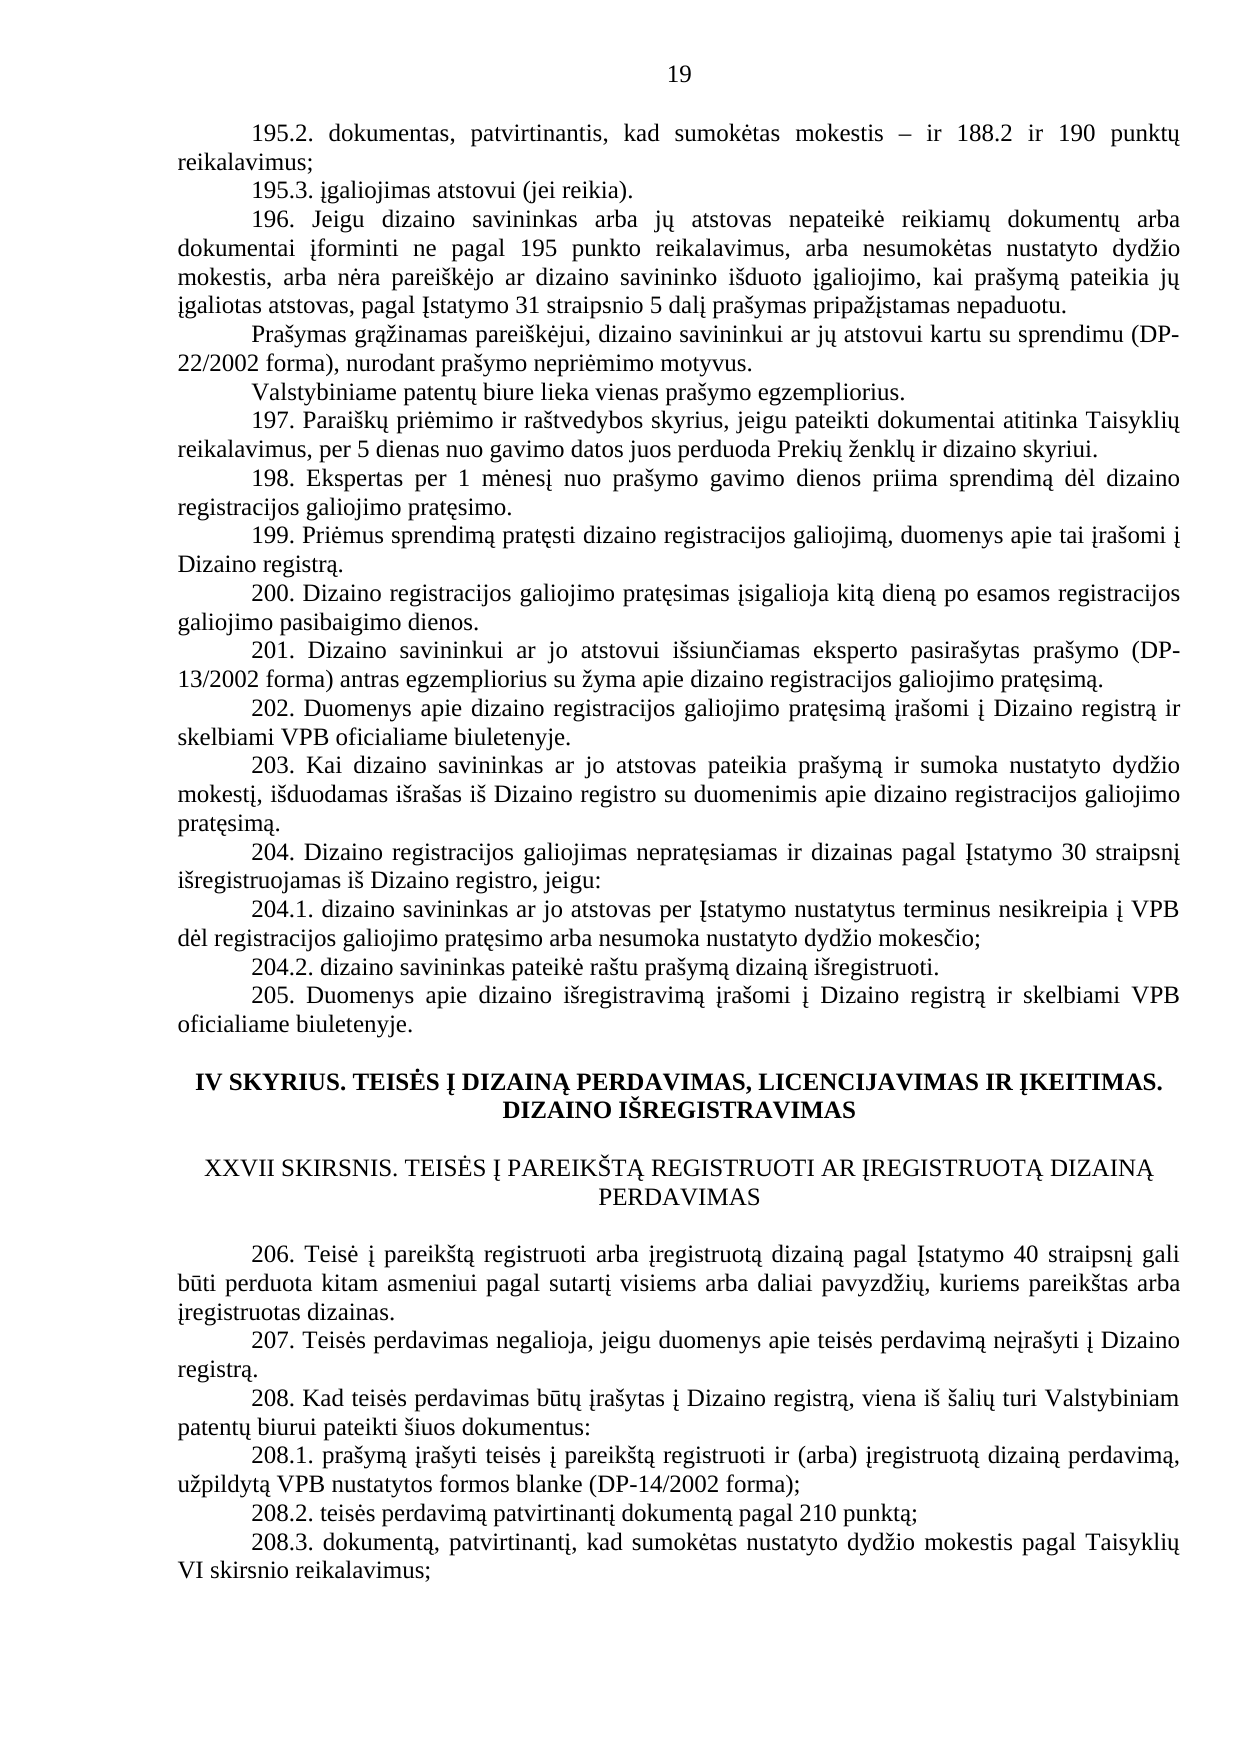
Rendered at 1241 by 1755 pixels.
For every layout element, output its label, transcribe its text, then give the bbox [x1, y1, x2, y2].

text 199. Priėmus sprendimą pratęsti dizaino registracijos galiojimą, duomenys apie tai įrašomi į Dizaino registrą. [177, 521, 1181, 578]
text 205. Duomenys apie dizaino išregistravimą įrašomi į Dizaino registrą ir skelbiami VPB oficialiame biuletenyje. [177, 981, 1181, 1038]
text XXVII SKIRSNIS. Teisės į pareikštą registruoti ar įregistruotą DIZAINĄ perdavimas [177, 1153, 1181, 1211]
text 201. Dizaino savininkui ar jo atstovui išsiunčiamas eksperto pasirašytas prašymo (DP-13/2002 forma) antras egzempliorius su žyma apie dizaino registracijos galiojimo pratęsimą. [177, 636, 1181, 693]
text 208.1. prašymą įrašyti teisės į pareikštą registruoti ir (arba) įregistruotą dizainą perdavimą, užpildytą VPB nustatytos formos blanke (DP-14/2002 forma); [177, 1441, 1181, 1498]
text 204. Dizaino registracijos galiojimas nepratęsiamas ir dizainas pagal Įstatymo 30 straipsnį išregistruojamas iš Dizaino registro, jeigu: [177, 837, 1181, 894]
text 204.2. dizaino savininkas pateikė raštu prašymą dizainą išregistruoti. [177, 952, 1181, 981]
text 197. Paraiškų priėmimo ir raštvedybos skyrius, jeigu pateikti dokumentai atitinka Taisyklių reikalavimus, per 5 dienas nuo gavimo datos juos perduoda Prekių ženklų ir dizaino skyriui. [177, 406, 1181, 463]
text 196. Jeigu dizaino savininkas arba jų atstovas nepateikė reikiamų dokumentų arba dokumentai įforminti ne pagal 195 punkto reikalavimus, arba nesumokėtas nustatyto dydžio mokestis, arba nėra pareiškėjo ar dizaino savininko išduoto įgaliojimo, kai prašymą pateikia jų įgaliotas atstovas, pagal Įstatymo 31 straipsnio 5 dalį prašymas pripažįstamas nepaduotu. [177, 204, 1181, 319]
text 208. Kad teisės perdavimas būtų įrašytas į Dizaino registrą, viena iš šalių turi Valstybiniam patentų biurui pateikti šiuos dokumentus: [177, 1383, 1181, 1441]
text 203. Kai dizaino savininkas ar jo atstovas pateikia prašymą ir sumoka nustatyto dydžio mokestį, išduodamas išrašas iš Dizaino registro su duomenimis apie dizaino registracijos galiojimo pratęsimą. [177, 751, 1181, 837]
text 208.2. teisės perdavimą patvirtinantį dokumentą pagal 210 punktą; [177, 1498, 1181, 1527]
text Prašymas grąžinamas pareiškėjui, dizaino savininkui ar jų atstovui kartu su sprendimu (DP-22/2002 forma), nurodant prašymo nepriėmimo motyvus. [177, 319, 1181, 377]
text 208.3. dokumentą, patvirtinantį, kad sumokėtas nustatyto dydžio mokestis pagal Taisyklių VI skirsnio reikalavimus; [177, 1527, 1181, 1584]
text 202. Duomenys apie dizaino registracijos galiojimo pratęsimą įrašomi į Dizaino registrą ir skelbiami VPB oficialiame biuletenyje. [177, 693, 1181, 751]
text 206. Teisė į pareikštą registruoti arba įregistruotą dizainą pagal Įstatymo 40 straipsnį gali būti perduota kitam asmeniui pagal sutartį visiems arba daliai pavyzdžių, kuriems pareikštas arba įregistruotas dizainas. [177, 1239, 1181, 1326]
text IV SKYRIUS. TEISĖS Į DIZAINĄ PERDAVIMAS, LICENCIJAVIMAS IR ĮKEITIMAS. DIZAINO IŠREGISTRAVIMAS [177, 1067, 1181, 1124]
text Valstybiniame patentų biure lieka vienas prašymo egzempliorius. [177, 377, 1181, 406]
text 200. Dizaino registracijos galiojimo pratęsimas įsigalioja kitą dieną po esamos registracijos galiojimo pasibaigimo dienos. [177, 578, 1181, 636]
text 195.2. dokumentas, patvirtinantis, kad sumokėtas mokestis – ir 188.2 ir 190 punktų reikalavimus; [177, 118, 1181, 176]
text 198. Ekspertas per 1 mėnesį nuo prašymo gavimo dienos priima sprendimą dėl dizaino registracijos galiojimo pratęsimo. [177, 463, 1181, 521]
text 195.3. įgaliojimas atstovui (jei reikia). [177, 176, 1181, 204]
text 204.1. dizaino savininkas ar jo atstovas per Įstatymo nustatytus terminus nesikreipia į VPB dėl registracijos galiojimo pratęsimo arba nesumoka nustatyto dydžio mokesčio; [177, 894, 1181, 952]
text 207. Teisės perdavimas negalioja, jeigu duomenys apie teisės perdavimą neįrašyti į Dizaino registrą. [177, 1326, 1181, 1383]
